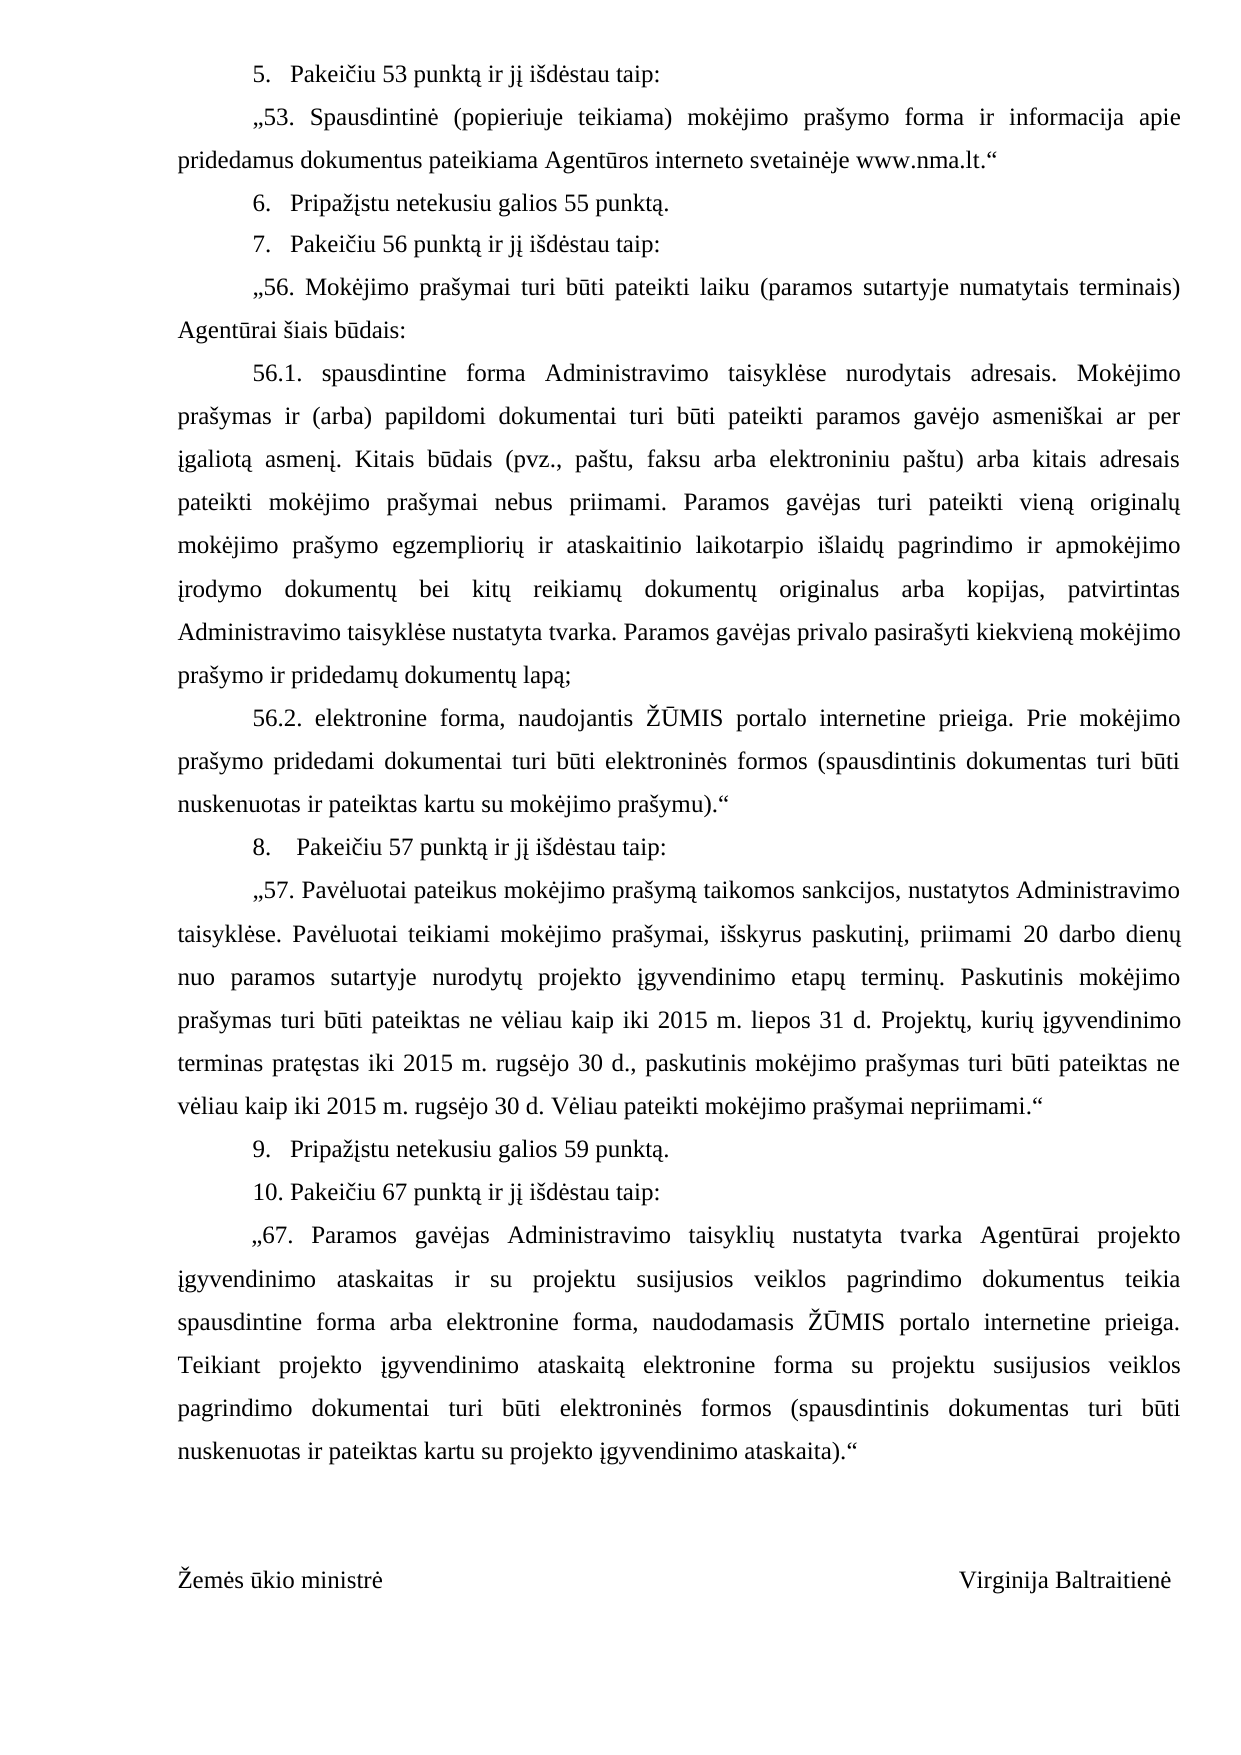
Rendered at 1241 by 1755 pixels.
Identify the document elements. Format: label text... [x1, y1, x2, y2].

text 10. Pakeičiu 67 punktą ir jį išdėstau taip: [252, 1177, 1181, 1206]
text „56. Mokėjimo prašymai turi būti pateikti laiku (paramos sutartyje numatytais terminais) Agentūrai šiais būdais: [177, 272, 1181, 344]
text 8. Pakeičiu 57 punktą ir jį išdėstau taip: [252, 832, 1181, 861]
text 5. Pakeičiu 53 punktą ir jį išdėstau taip: [252, 59, 1181, 88]
text Žemės ūkio ministrė Virginija Baltraitienė [177, 1566, 1181, 1594]
text 56.1. spausdintine forma Administravimo taisyklėse nurodytais adresais. Mokėjimo prašymas ir (arba) papildomi dokumentai turi būti pateikti paramos gavėjo asmeniškai ar per įgaliotą asmenį. Kitais būdais (pvz., paštu, faksu arba elektroniniu paštu) arba kitais adresais pateikti mokėjimo prašymai nebus priimami. Paramos gavėjas turi pateikti vieną originalų mokėjimo prašymo egzempliorių ir ataskaitinio laikotarpio išlaidų pagrindimo ir apmokėjimo įrodymo dokumentų bei kitų reikiamų dokumentų originalus arba kopijas, patvirtintas Administravimo taisyklėse nustatyta tvarka. Paramos gavėjas privalo pasirašyti kiekvieną mokėjimo prašymo ir pridedamų dokumentų lapą; [177, 358, 1181, 689]
text 7. Pakeičiu 56 punktą ir jį išdėstau taip: [252, 229, 1181, 257]
text 6. Pripažįstu netekusiu galios 55 punktą. [252, 188, 1181, 217]
text „53. Spausdintinė (popieriuje teikiama) mokėjimo prašymo forma ir informacija apie pridedamus dokumentus pateikiama Agentūros interneto svetainėje www.nma.lt.“ [177, 102, 1181, 174]
text „67. Paramos gavėjas Administravimo taisyklių nustatyta tvarka Agentūrai projekto įgyvendinimo ataskaitas ir su projektu susijusios veiklos pagrindimo dokumentus teikia spausdintine forma arba elektronine forma, naudodamasis ŽŪMIS portalo internetine prieiga. Teikiant projekto įgyvendinimo ataskaitą elektronine forma su projektu susijusios veiklos pagrindimo dokumentai turi būti elektroninės formos (spausdintinis dokumentas turi būti nuskenuotas ir pateiktas kartu su projekto įgyvendinimo ataskaita).“ [177, 1221, 1181, 1465]
text 56.2. elektronine forma, naudojantis ŽŪMIS portalo internetine prieiga. Prie mokėjimo prašymo pridedami dokumentai turi būti elektroninės formos (spausdintinis dokumentas turi būti nuskenuotas ir pateiktas kartu su mokėjimo prašymu).“ [177, 703, 1181, 818]
text „57. Pavėluotai pateikus mokėjimo prašymą taikomos sankcijos, nustatytos Administravimo taisyklėse. Pavėluotai teikiami mokėjimo prašymai, išskyrus paskutinį, priimami 20 darbo dienų nuo paramos sutartyje nurodytų projekto įgyvendinimo etapų terminų. Paskutinis mokėjimo prašymas turi būti pateiktas ne vėliau kaip iki 2015 m. liepos 31 d. Projektų, kurių įgyvendinimo terminas pratęstas iki 2015 m. rugsėjo 30 d., paskutinis mokėjimo prašymas turi būti pateiktas ne vėliau kaip iki 2015 m. rugsėjo 30 d. Vėliau pateikti mokėjimo prašymai nepriimami.“ [177, 876, 1181, 1120]
text 9. Pripažįstu netekusiu galios 59 punktą. [252, 1134, 1181, 1163]
